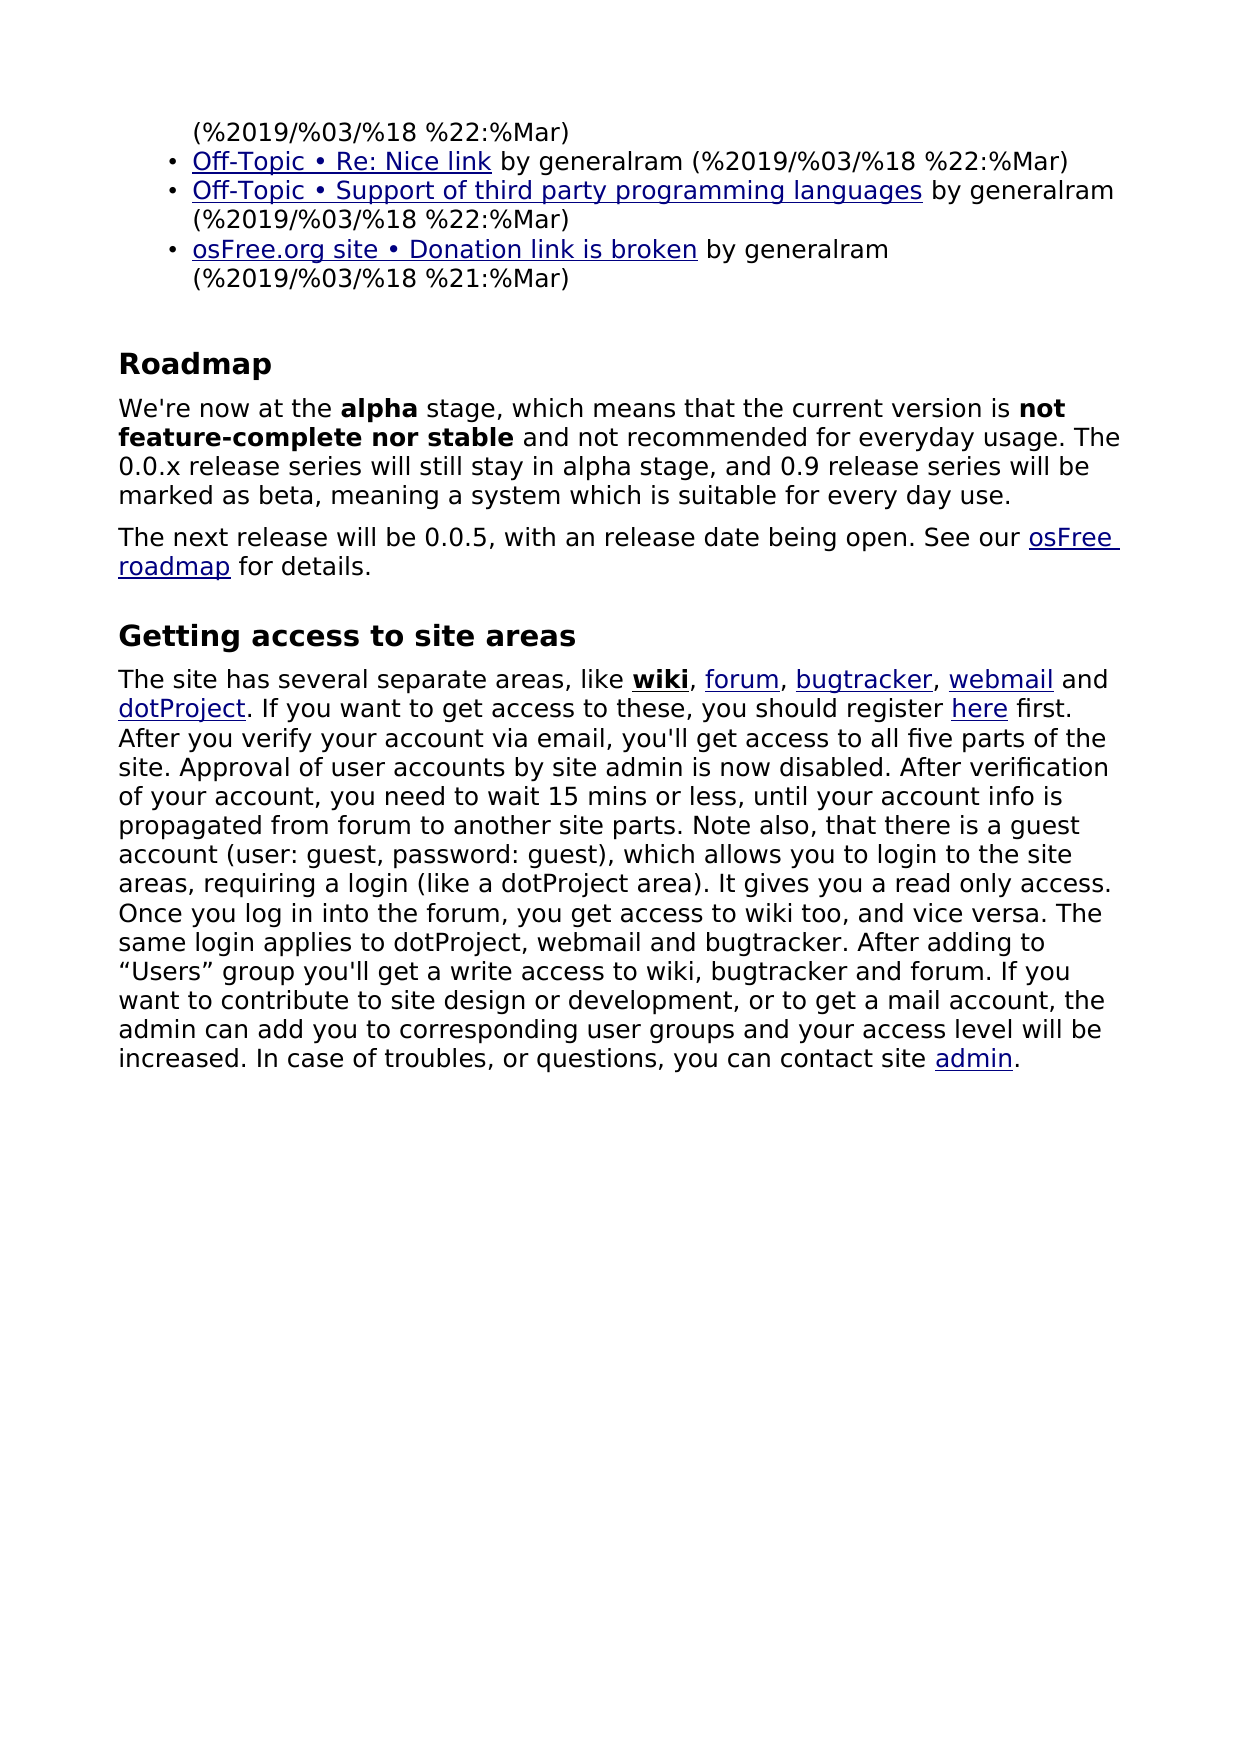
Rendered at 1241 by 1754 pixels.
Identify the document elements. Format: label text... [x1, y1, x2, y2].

text We're now at the alpha stage, which means that the current version is not feature-complete nor stable and not recommended for everyday usage. The 0.0.x release series will still stay in alpha stage, and 0.9 release series will be marked as beta, meaning a system which is suitable for every day use. [118, 394, 1122, 511]
list (%2019/%03/%18 %22:%Mar) [177, 118, 1122, 147]
list osFree.org site • Donation link is broken by generalram (%2019/%03/%18 %21:%Mar) [177, 235, 1122, 293]
subtitle Roadmap [118, 348, 1122, 382]
text The next release will be 0.0.5, with an release date being open. See our osFree roadmap for details. [118, 523, 1122, 582]
list Off-Topic • Support of third party programming languages by generalram (%2019/%03/%18 %22:%Mar) [177, 176, 1122, 235]
text The site has several separate areas, like wiki, forum, bugtracker, webmail and dotProject. If you want to get access to these, you should register here first. After you verify your account via email, you'll get access to all five parts of the site. Approval of user accounts by site admin is now disabled. After verification of your account, you need to wait 15 mins or less, until your account info is propagated from forum to another site parts. Note also, that there is a guest account (user: guest, password: guest), which allows you to login to the site areas, requiring a login (like a dotProject area). It gives you a read only access. Once you log in into the forum, you get access to wiki too, and vice versa. The same login applies to dotProject, webmail and bugtracker. After adding to “Users” group you'll get a write access to wiki, bugtracker and forum. If you want to contribute to site design or development, or to get a mail account, the admin can add you to corresponding user groups and your access level will be increased. In case of troubles, or questions, you can contact site admin. [118, 666, 1122, 1074]
subtitle Getting access to site areas [118, 619, 1122, 653]
list Off-Topic • Re: Nice link by generalram (%2019/%03/%18 %22:%Mar) [177, 147, 1122, 176]
